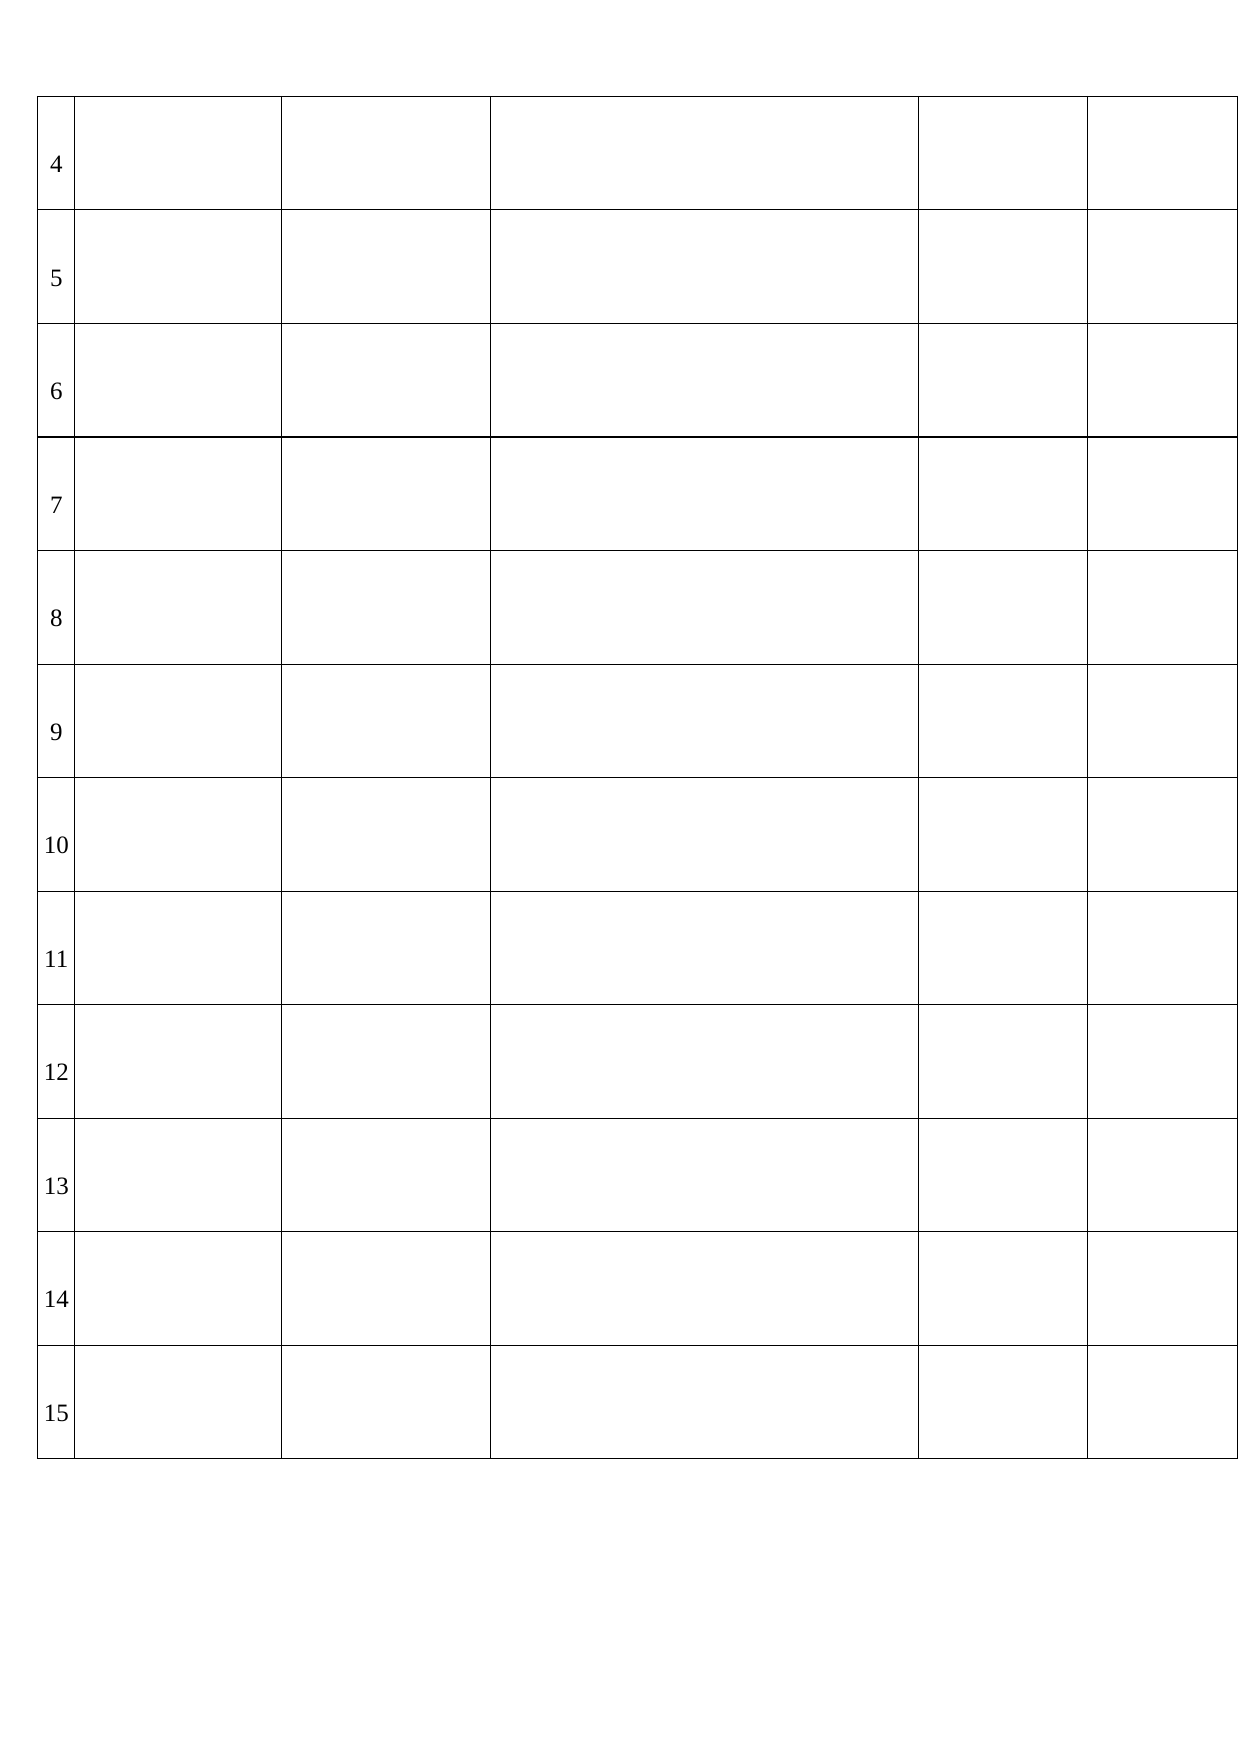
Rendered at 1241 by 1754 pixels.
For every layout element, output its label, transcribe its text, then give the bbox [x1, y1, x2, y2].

table_cell [491, 97, 918, 209]
table_cell [491, 551, 918, 663]
table_cell [491, 1005, 918, 1118]
table_cell [282, 97, 490, 209]
table_cell 9 [38, 665, 74, 777]
table_cell [1088, 665, 1237, 777]
table_cell 11 [38, 892, 74, 1004]
table_cell [282, 1232, 490, 1345]
table_cell [75, 1232, 281, 1345]
table_cell [282, 438, 490, 550]
table_cell [282, 892, 490, 1004]
table_cell [75, 892, 281, 1004]
table_cell 8 [38, 551, 74, 663]
table_cell [919, 1346, 1087, 1458]
table_cell [919, 551, 1087, 663]
table_cell [75, 210, 281, 323]
table_cell [1088, 1346, 1237, 1458]
table_cell 7 [38, 438, 74, 550]
table_cell [1088, 210, 1237, 323]
table_cell [1088, 97, 1237, 209]
table_cell [75, 438, 281, 550]
table_cell [75, 1119, 281, 1231]
table_cell [919, 1232, 1087, 1345]
table_cell [919, 665, 1087, 777]
table_cell 5 [38, 210, 74, 323]
table_cell [1088, 778, 1237, 891]
table_cell 14 [38, 1232, 74, 1345]
table_cell [75, 1346, 281, 1458]
table_cell [282, 551, 490, 663]
table_cell [919, 778, 1087, 891]
table_cell [491, 1232, 918, 1345]
table_cell [491, 1119, 918, 1231]
table_cell 13 [38, 1119, 74, 1231]
table_cell [75, 1005, 281, 1118]
table_cell 6 [38, 324, 74, 436]
table_cell [1088, 1005, 1237, 1118]
table_cell [919, 210, 1087, 323]
table_cell 4 [38, 97, 74, 209]
table_cell [491, 210, 918, 323]
table_cell [282, 1005, 490, 1118]
table_cell [75, 551, 281, 663]
table_cell [491, 324, 918, 436]
table_cell [282, 210, 490, 323]
table_cell [282, 665, 490, 777]
table_cell [282, 778, 490, 891]
table_cell [919, 324, 1087, 436]
table_cell [1088, 438, 1237, 550]
table_cell [1088, 1232, 1237, 1345]
table_cell [919, 1005, 1087, 1118]
table_cell 12 [38, 1005, 74, 1118]
table_cell [1088, 551, 1237, 663]
table_cell [1088, 324, 1237, 436]
table_cell [919, 438, 1087, 550]
table_cell [75, 324, 281, 436]
table_cell [75, 665, 281, 777]
table_cell [282, 324, 490, 436]
table_cell [1088, 892, 1237, 1004]
table_cell [75, 778, 281, 891]
table_cell [919, 892, 1087, 1004]
table_cell 15 [38, 1346, 74, 1458]
table_cell [75, 97, 281, 209]
table_cell [282, 1346, 490, 1458]
table_cell [491, 438, 918, 550]
table_cell [491, 778, 918, 891]
table_cell [491, 665, 918, 777]
table_cell [491, 892, 918, 1004]
table_cell [919, 1119, 1087, 1231]
table_cell [282, 1119, 490, 1231]
table_cell [1088, 1119, 1237, 1231]
table_cell 10 [38, 778, 74, 891]
table_cell [919, 97, 1087, 209]
table_cell [491, 1346, 918, 1458]
